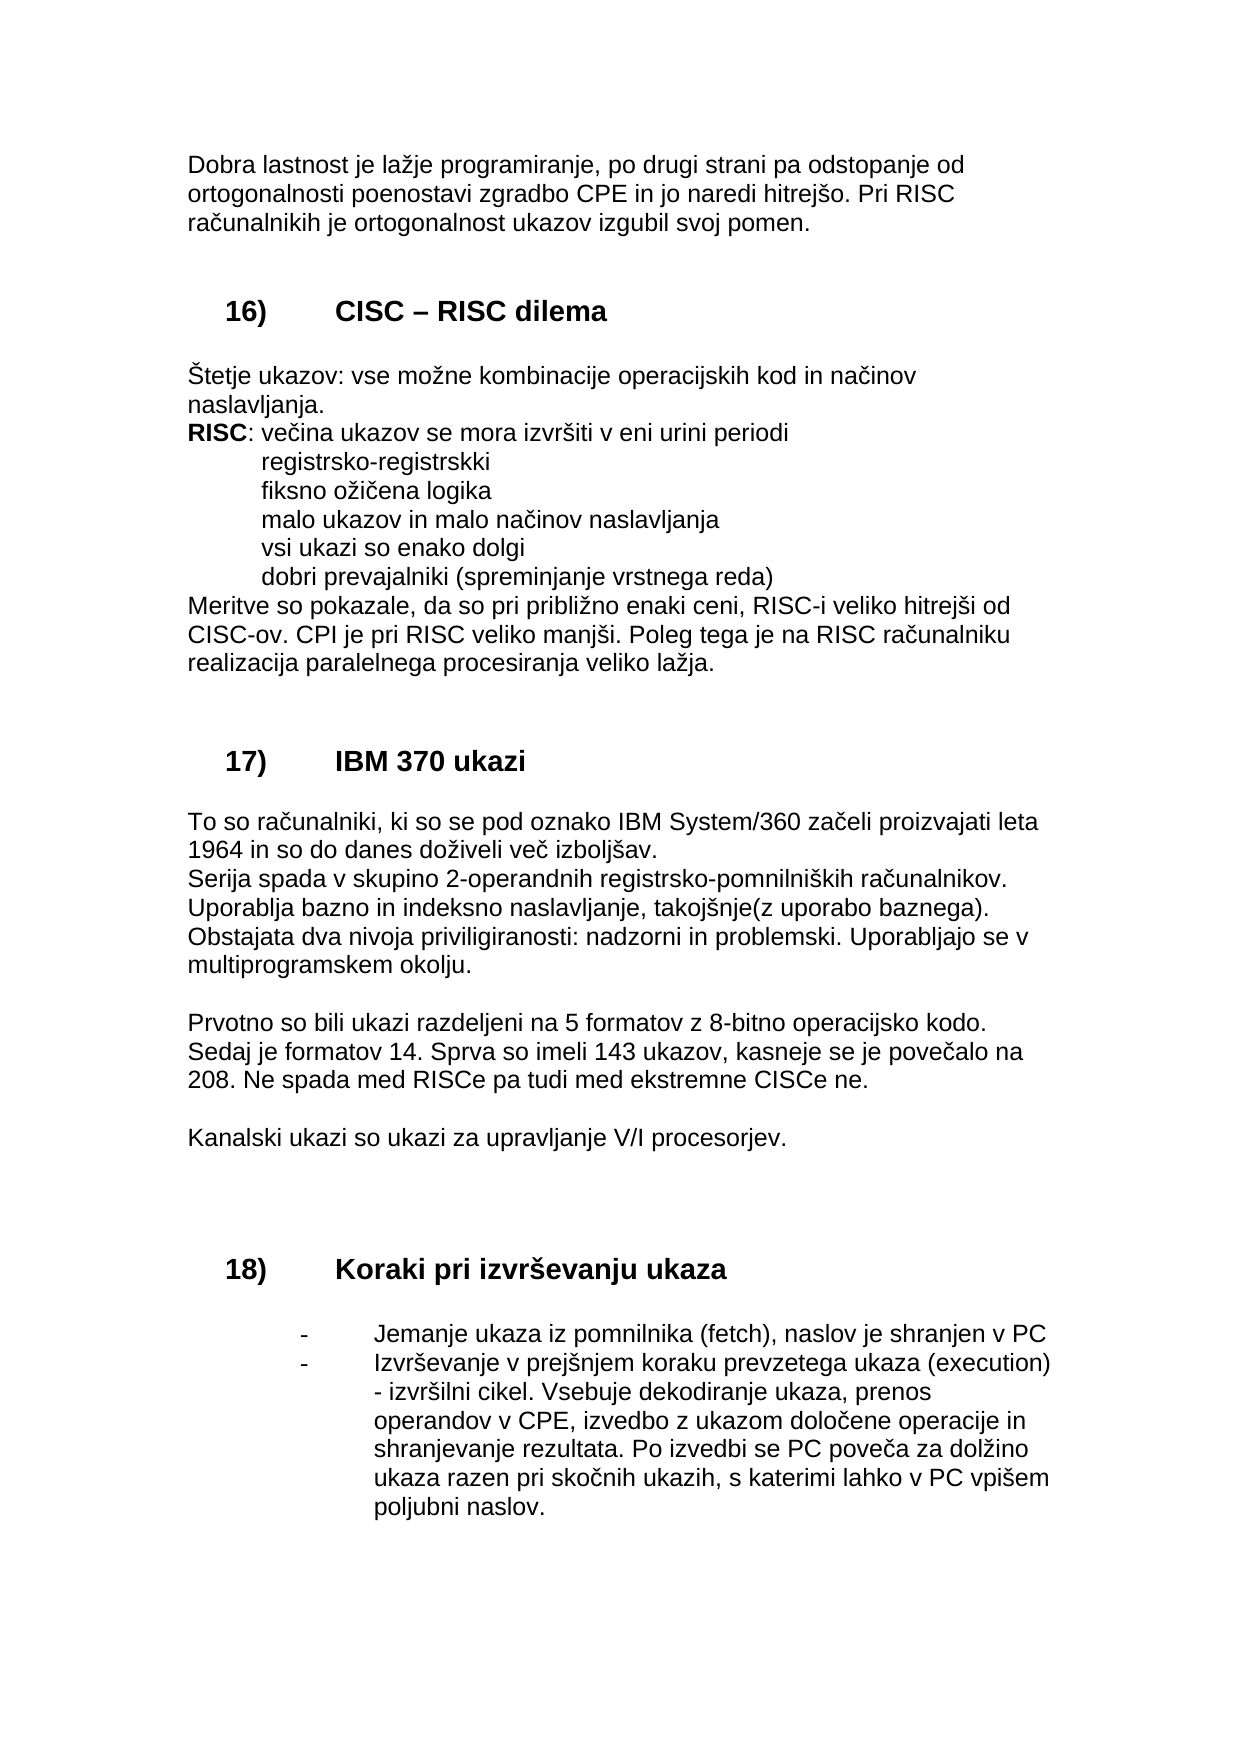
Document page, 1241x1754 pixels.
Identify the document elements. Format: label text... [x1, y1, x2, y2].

text Serija spada v skupino 2-operandnih registrsko-pomnilniških računalnikov. Uporablja bazno in indeksno naslavljanje, takojšnje(z uporabo baznega). [187, 864, 1053, 921]
text Kanalski ukazi so ukazi za upravljanje V/I procesorjev. [187, 1123, 1053, 1151]
text Štetje ukazov: vse možne kombinacije operacijskih kod in načinov naslavljanja. [187, 361, 1053, 418]
list Koraki pri izvrševanju ukaza [225, 1252, 1053, 1286]
text Obstajata dva nivoja priviligiranosti: nadzorni in problemski. Uporabljajo se v multiprogramskem okolju. [187, 921, 1053, 979]
text Dobra lastnost je lažje programiranje, po drugi strani pa odstopanje od ortogonalnosti poenostavi zgradbo CPE in jo naredi hitrejšo. Pri RISC računalnikih je ortogonalnost ukazov izgubil svoj pomen. [187, 150, 1053, 236]
text RISC: večina ukazov se mora izvršiti v eni urini periodi [187, 418, 1053, 447]
list Jemanje ukaza iz pomnilnika (fetch), naslov je shranjen v PC [300, 1319, 1053, 1348]
text registrsko-registrskki [187, 447, 1053, 476]
text vsi ukazi so enako dolgi [187, 533, 1053, 562]
list IBM 370 ukazi [225, 744, 1053, 778]
text To so računalniki, ki so se pod oznako IBM System/360 začeli proizvajati leta 1964 in so do danes doživeli več izboljšav. [187, 806, 1053, 864]
text Prvotno so bili ukazi razdeljeni na 5 formatov z 8-bitno operacijsko kodo. Sedaj je formatov 14. Sprva so imeli 143 ukazov, kasneje se je povečalo na 208. Ne spada med RISCe pa tudi med ekstremne CISCe ne. [187, 1008, 1053, 1094]
text Meritve so pokazale, da so pri približno enaki ceni, RISC-i veliko hitrejši od CISC-ov. CPI je pri RISC veliko manjši. Poleg tega je na RISC računalniku realizacija paralelnega procesiranja veliko lažja. [187, 591, 1053, 677]
text malo ukazov in malo načinov naslavljanja [187, 504, 1053, 533]
text dobri prevajalniki (spreminjanje vrstnega reda) [187, 562, 1053, 591]
list Izvrševanje v prejšnjem koraku prevzetega ukaza (execution) - izvršilni cikel. Vsebuje dekodiranje ukaza, prenos operandov v CPE, izvedbo z ukazom določene operacije in shranjevanje rezultata. Po izvedbi se PC poveča za dolžino ukaza razen pri skočnih ukazih, s katerimi lahko v PC vpišem poljubni naslov. [300, 1348, 1053, 1521]
list CISC – RISC dilema [225, 294, 1053, 327]
text fiksno ožičena logika [187, 476, 1053, 504]
